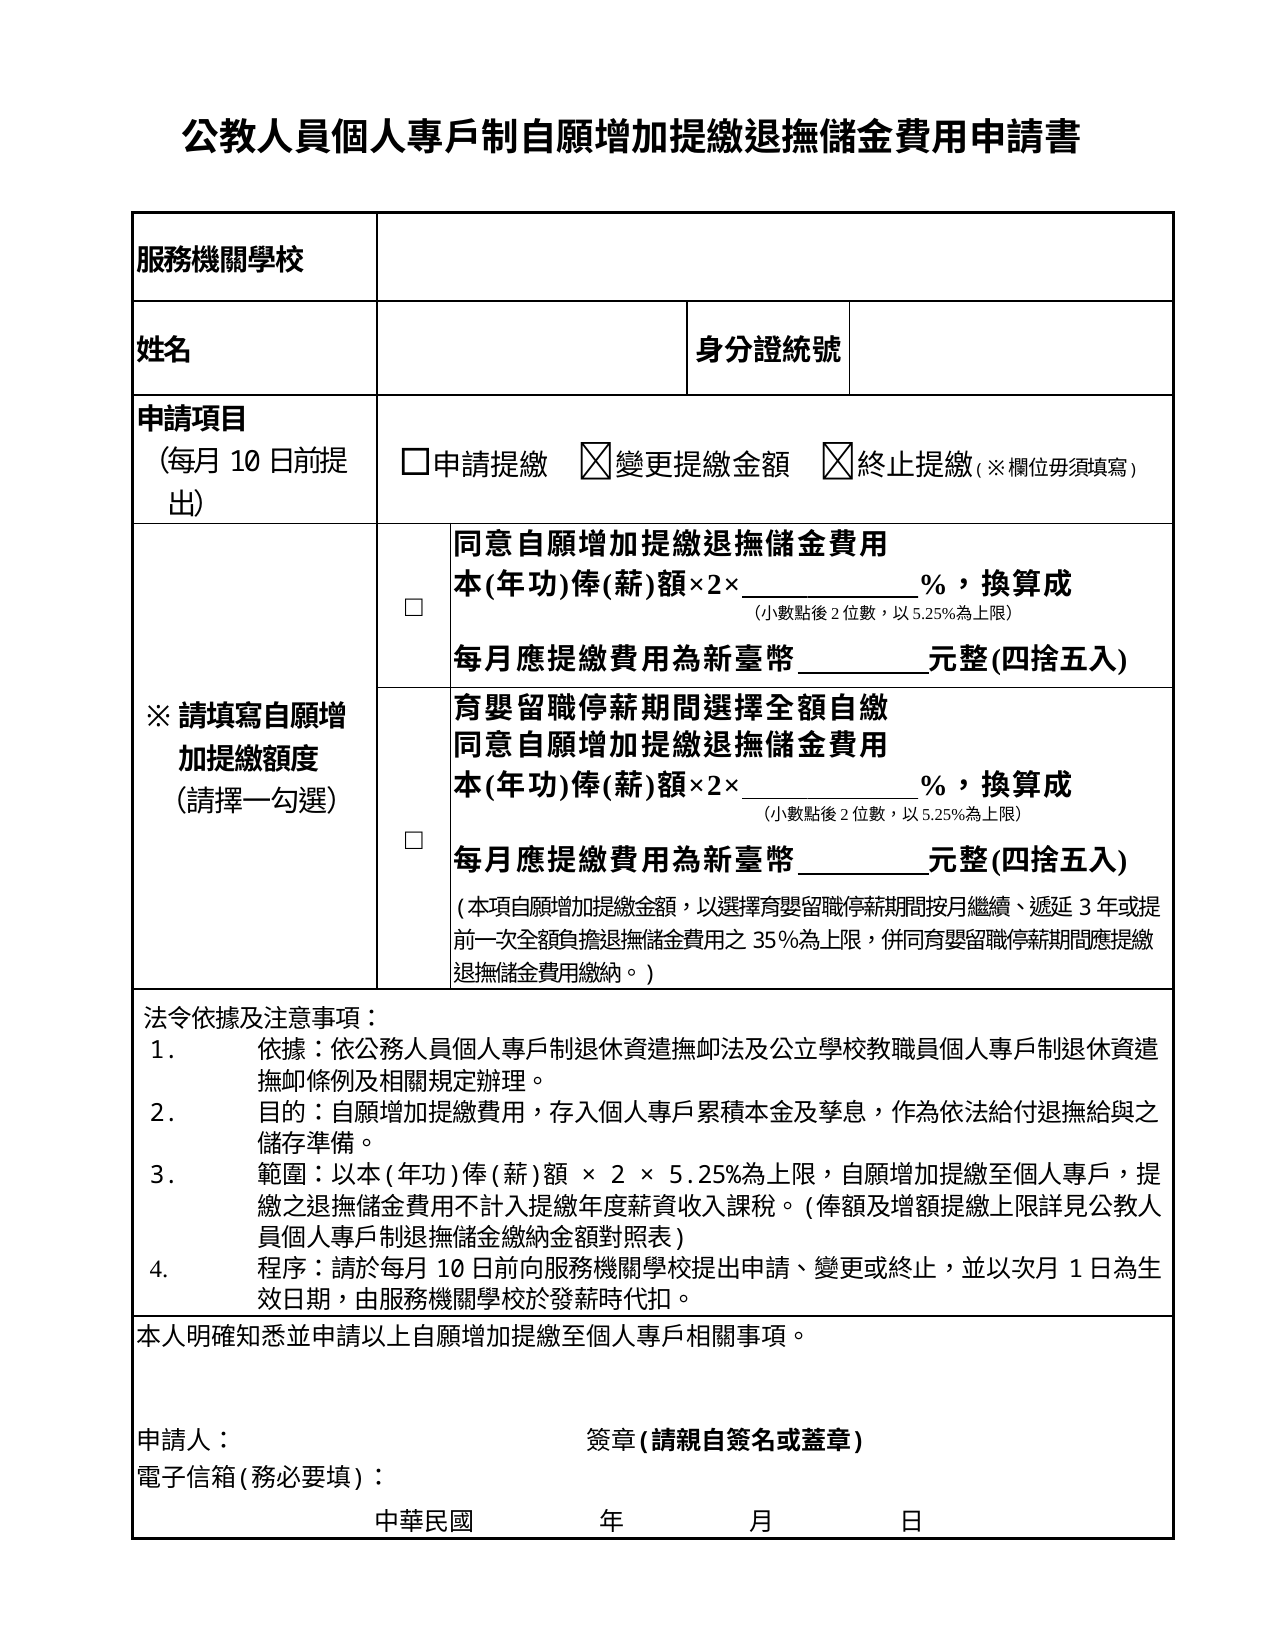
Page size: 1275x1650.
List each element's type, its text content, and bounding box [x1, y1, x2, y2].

table_cell [850, 302, 1172, 394]
table_cell [378, 302, 686, 394]
table_cell 姓名 [134, 302, 376, 394]
table_cell 同意自願增加提繳退撫儲金費用 本(年功)俸(薪)額×2× %，換算成 （小數點後2位數，以5.25%為上限） 每月應提繳費用為新臺幣 元整(四捨五入) [451, 524, 1172, 687]
table_cell 請填寫自願增加提繳額度 （請擇一勾選） [134, 524, 376, 988]
table_cell □ [378, 524, 450, 687]
table_cell □ [378, 688, 450, 988]
table_cell 法令依據及注意事項： 依據：依公務人員個人專戶制退休資遣撫卹法及公立學校教職員個人專戶制退休資遣撫卹條例及相關規定辦理。 目的：自願增加提繳費用，存入個人專戶累積本金及孳息，作為依法給付退撫給與之儲存準備。 範圍：以本(年功)俸(薪)額 × 2 × 5.25%為上限，自願增加提繳至個人專戶，提繳之退撫儲金費用不計入提繳年度薪資收入課稅。(俸額及增額提繳上限詳見公教人員個人專戶制退撫儲金繳納金額對照表) 程序：請於每月10日前向服務機關學校提出申請、變更或終止，並以次月1日為生效日期，由服務機關學校於發薪時代扣。 [134, 990, 1172, 1315]
table_cell 申請項目 （每月10日前提出） [134, 396, 376, 523]
table_cell 本人明確知悉並申請以上自願增加提繳至個人專戶相關事項。 申請人： 簽章(請親自簽名或蓋章) 電子信箱(務必要填)： 中華民國 年 月 日 [134, 1317, 1172, 1537]
table_cell 申請提繳 變更提繳金額 終止提繳(※欄位毋須填寫) [378, 396, 1172, 523]
table_header 服務機關學校 [134, 214, 376, 300]
text 公教人員個人專戶制自願增加提繳退撫儲金費用申請書 [159, 110, 1104, 160]
table_cell 育嬰留職停薪期間選擇全額自繳 同意自願增加提繳退撫儲金費用 本(年功)俸(薪)額×2× %，換算成 （小數點後2位數，以5.25%為上限） 每月應提繳費用為新臺幣 元整(四捨五入) (本項自願增加提繳金額，以選擇育嬰留職停薪期間按月繼續、遞延3年或提前一次全額負擔退撫儲金費用之35％為上限，併同育嬰留職停薪期間應提繳退撫儲金費用繳納。) [451, 688, 1172, 988]
table_header [378, 214, 1172, 300]
table_cell 身分證統號 [688, 302, 849, 394]
